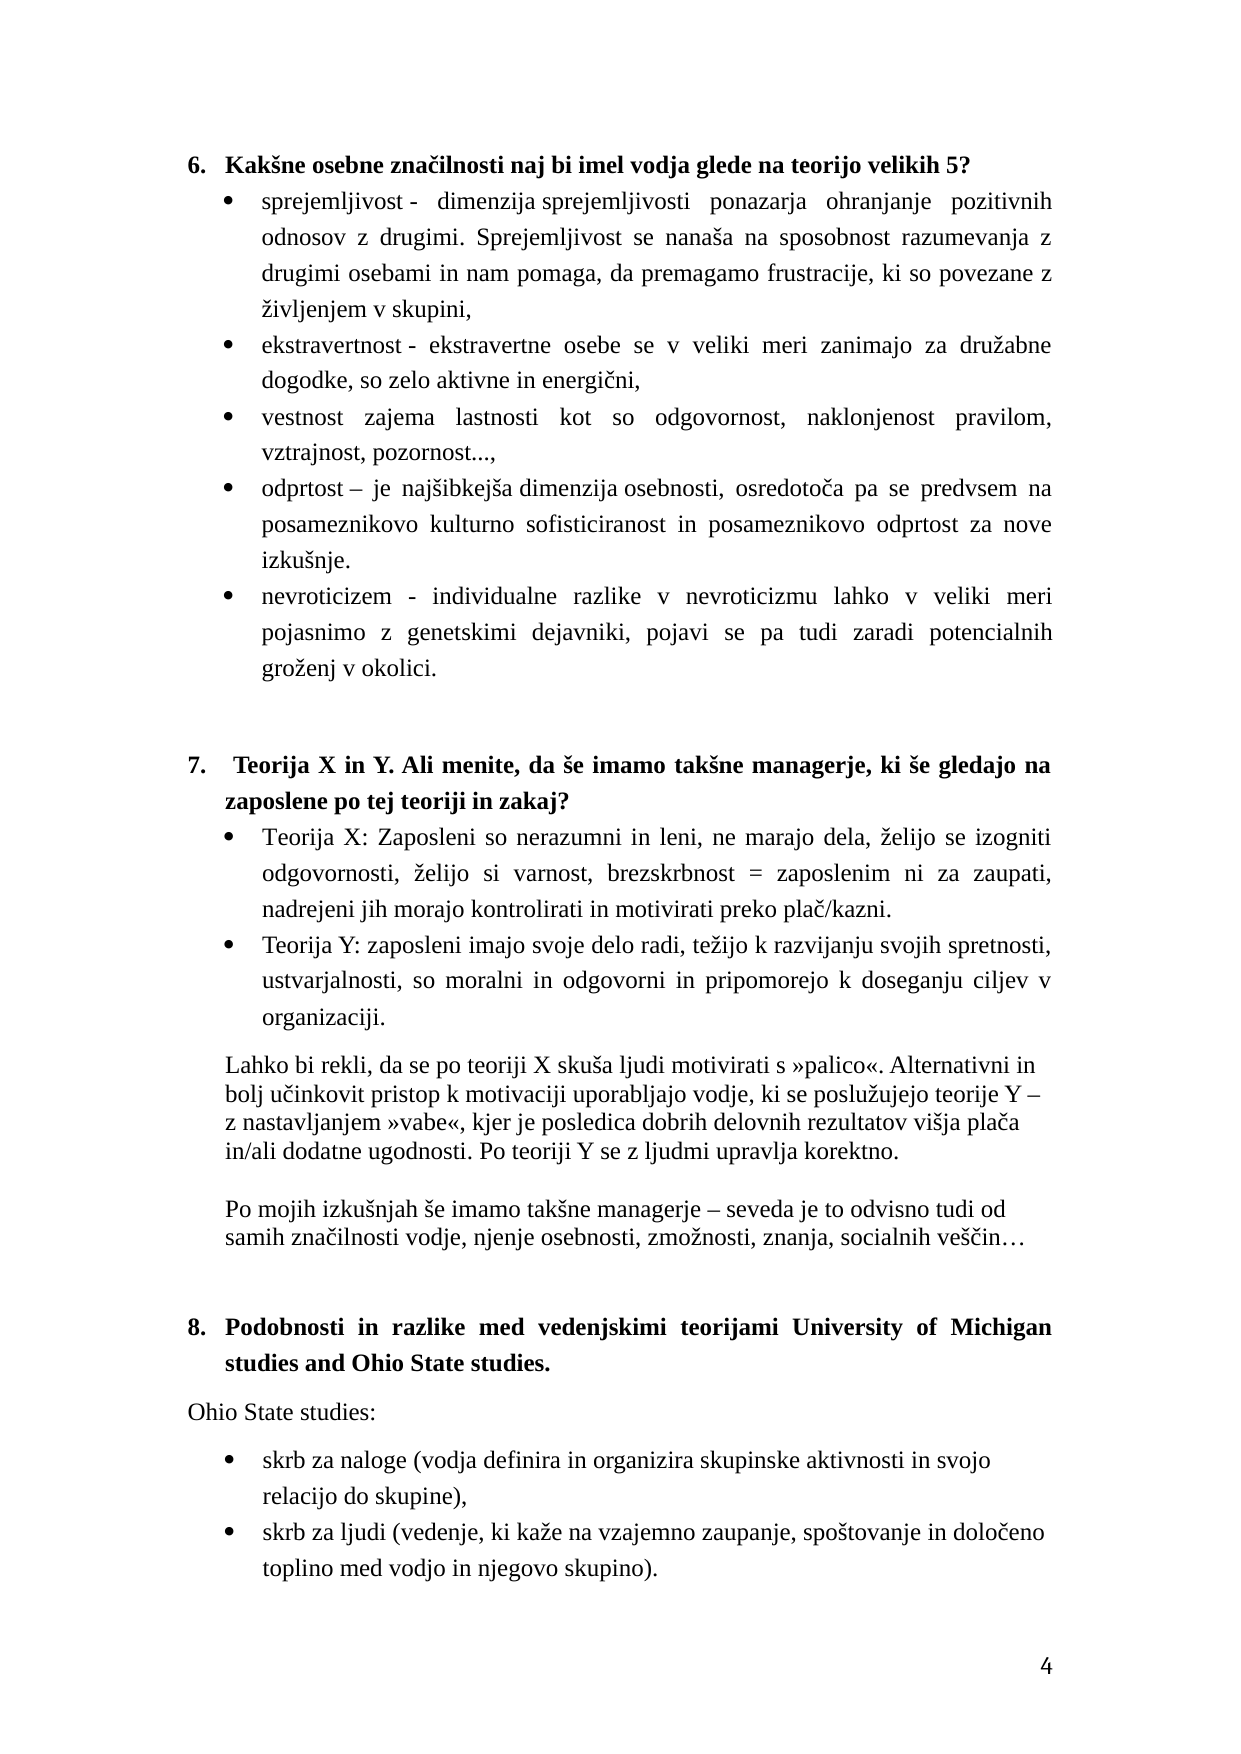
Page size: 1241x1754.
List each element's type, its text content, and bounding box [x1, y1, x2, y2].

list Teorija X: Zaposleni so nerazumni in leni, ne marajo dela, želijo se izogniti odgovornosti, želijo si varnost, brezskrbnost = zaposlenim ni za zaupati, nadrejeni jih morajo kontrolirati in motivirati preko plač/kazni. [224, 822, 1053, 922]
list Podobnosti in razlike med vedenjskimi teorijami University of Michigan studies and Ohio State studies. [187, 1312, 1053, 1377]
list ekstravertnost - ekstravertne osebe se v veliki meri zanimajo za družabne dogodke, so zelo aktivne in energični, [224, 330, 1053, 394]
list vestnost zajema lastnosti kot so odgovornost, naklonjenost pravilom, vztrajnost, pozornost..., [224, 402, 1053, 466]
list Teorija Y: zaposleni imajo svoje delo radi, težijo k razvijanju svojih spretnosti, ustvarjalnosti, so moralni in odgovorni in pripomorejo k doseganju ciljev v organizaciji. [224, 930, 1053, 1030]
list skrb za ljudi (vedenje, ki kaže na vzajemno zaupanje, spoštovanje in določeno toplino med vodjo in njegovo skupino). [225, 1517, 1053, 1582]
list odprtost – je najšibkejša dimenzija osebnosti, osredotoča pa se predvsem na posameznikovo kulturno sofisticiranost in posameznikovo odprtost za nove izkušnje. [224, 473, 1053, 574]
list Kakšne osebne značilnosti naj bi imel vodja glede na teorijo velikih 5? [187, 150, 1053, 179]
text Ohio State studies: [187, 1397, 1053, 1425]
list nevroticizem - individualne razlike v nevroticizmu lahko v veliki meri pojasnimo z genetskimi dejavniki, pojavi se pa tudi zaradi potencialnih groženj v okolici. [224, 581, 1053, 682]
list sprejemljivost - dimenzija sprejemljivosti ponazarja ohranjanje pozitivnih odnosov z drugimi. Sprejemljivost se nanaša na sposobnost razumevanja z drugimi osebami in nam pomaga, da premagamo frustracije, ki so povezane z življenjem v skupini, [224, 186, 1053, 322]
list Teorija X in Y. Ali menite, da še imamo takšne managerje, ki še gledajo na zaposlene po tej teoriji in zakaj? [187, 750, 1053, 815]
text Po mojih izkušnjah še imamo takšne managerje – seveda je to odvisno tudi od samih značilnosti vodje, njenje osebnosti, zmožnosti, znanja, socialnih veščin… [225, 1194, 1053, 1251]
text Lahko bi rekli, da se po teoriji X skuša ljudi motivirati s »palico«. Alternativni in bolj učinkovit pristop k motivaciji uporabljajo vodje, ki se poslužujejo teorije Y – z nastavljanjem »vabe«, kjer je posledica dobrih delovnih rezultatov višja plača in/ali dodatne ugodnosti. Po teoriji Y se z ljudmi upravlja korektno. [225, 1050, 1053, 1165]
list skrb za naloge (vodja definira in organizira skupinske aktivnosti in svojo relacijo do skupine), [225, 1445, 1053, 1510]
